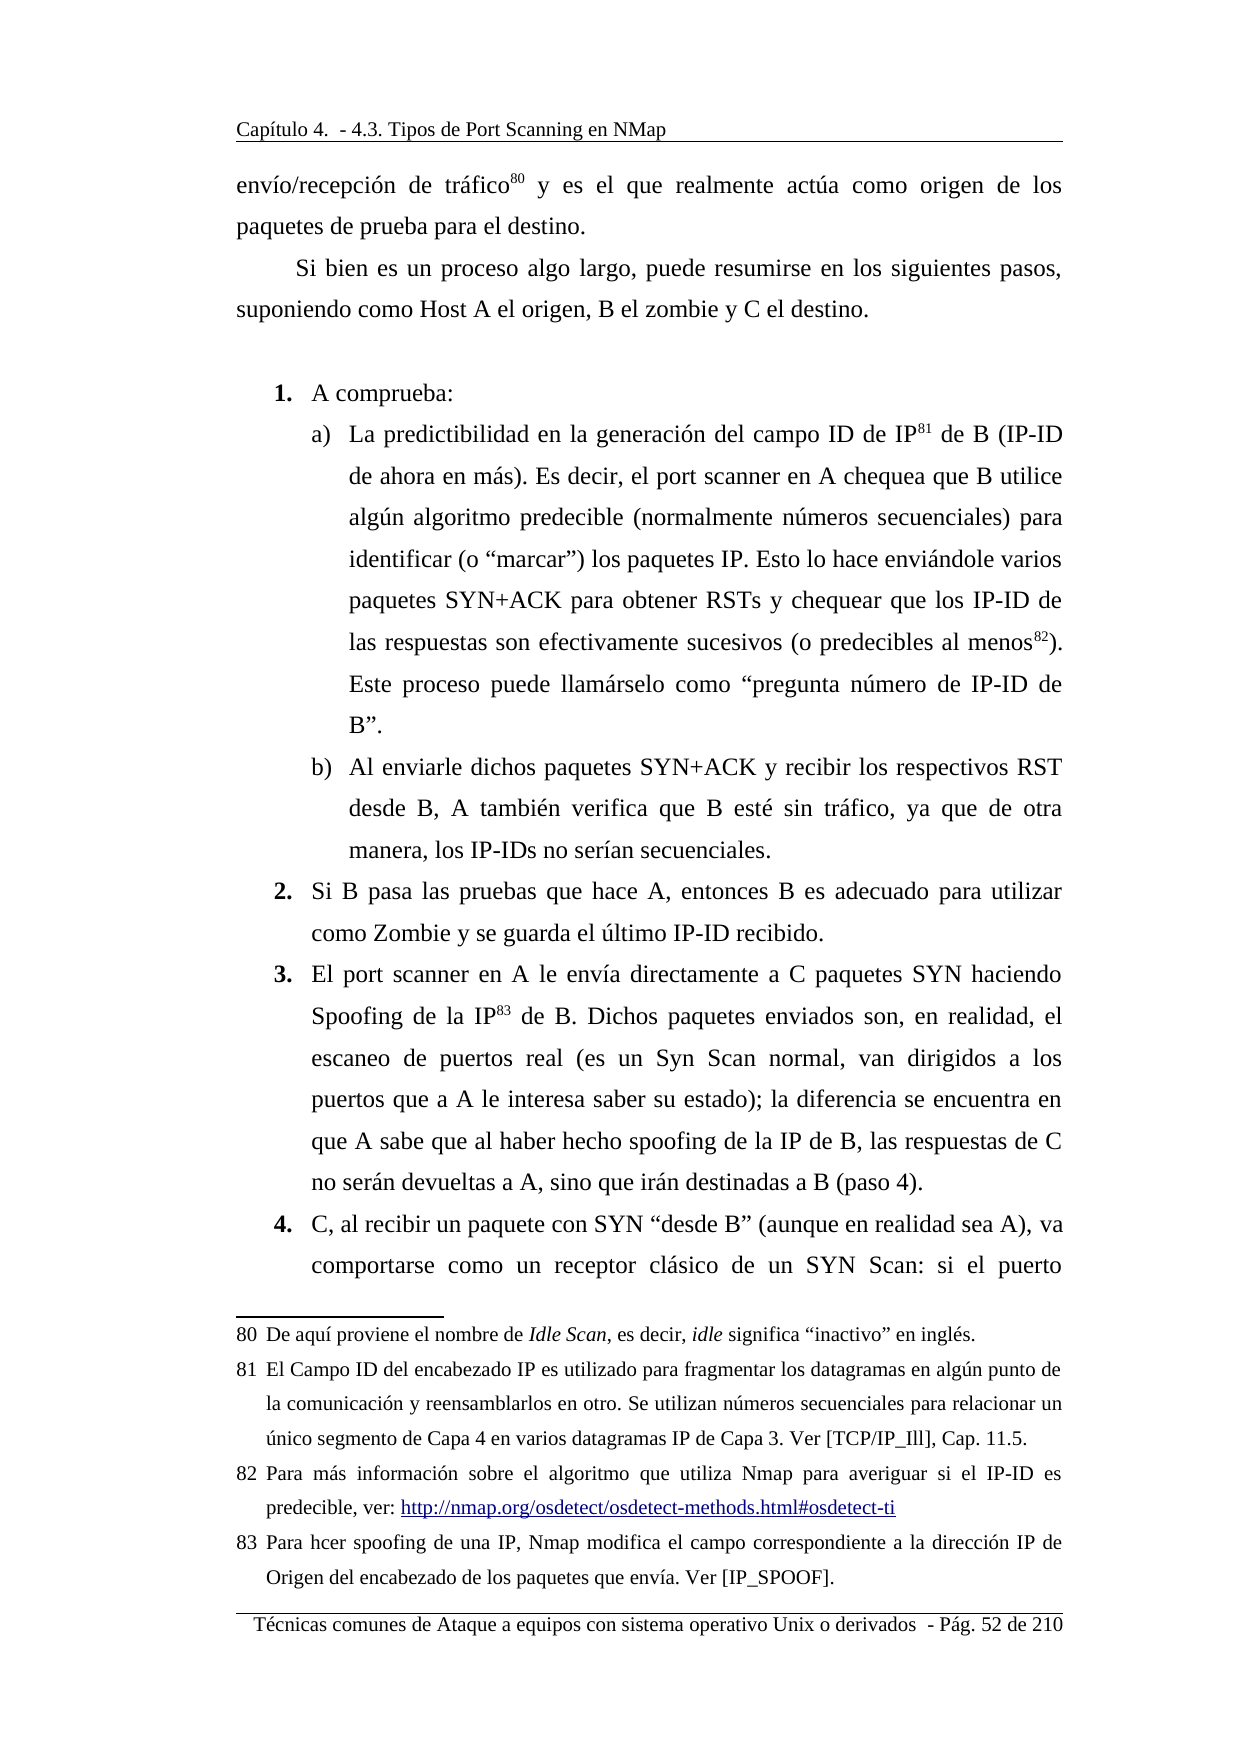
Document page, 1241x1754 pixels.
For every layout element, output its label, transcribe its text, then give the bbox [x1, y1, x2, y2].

list Para hcer spoofing de una IP, Nmap modifica el campo correspondiente a la dirección IP de Origen del encabezado de los paquetes que envía. Ver [IP_SPOOF]. [236, 1531, 1063, 1589]
list El port scanner en A le envía directamente a C paquetes SYN haciendo Spoofing de la IP de B. Dichos paquetes enviados son, en realidad, el escaneo de puertos real (es un Syn Scan normal, van dirigidos a los puertos que a A le interesa saber su estado); la diferencia se encuentra en que A sabe que al haber hecho spoofing de la IP de B, las respuestas de C no serán devueltas a A, sino que irán destinadas a B (paso 4). [274, 961, 1063, 1196]
list La predictibilidad en la generación del campo ID de IP de B (IP-ID de ahora en más). Es decir, el port scanner en A chequea que B utilice algún algoritmo predecible (normalmente números secuenciales) para identificar (o “marcar”) los paquetes IP. Esto lo hace enviándole varios paquetes SYN+ACK para obtener RSTs y chequear que los IP-ID de las respuestas son efectivamente sucesivos (o predecibles al menos). Este proceso puede llamárselo como “pregunta número de IP-ID de B”. [311, 420, 1063, 739]
text Si bien es un proceso algo largo, puede resumirse en los siguientes pasos, suponiendo como Host A el origen, B el zombie y C el destino. [236, 254, 1063, 323]
list Al enviarle dichos paquetes SYN+ACK y recibir los respectivos RST desde B, A también verifica que B esté sin tráfico, ya que de otra manera, los IP-IDs no serían secuenciales. [311, 753, 1063, 864]
list El Campo ID del encabezado IP es utilizado para fragmentar los datagramas en algún punto de la comunicación y reensamblarlos en otro. Se utilizan números secuenciales para relacionar un único segmento de Capa 4 en varios datagramas IP de Capa 3. Ver [TCP/IP_Ill], Cap. 11.5. [236, 1357, 1063, 1450]
list C, al recibir un paquete con SYN “desde B” (aunque en realidad sea A), va comportarse como un receptor clásico de un SYN Scan: si el puerto [274, 1210, 1063, 1279]
list A comprueba: [274, 379, 1063, 406]
text De aquí proviene el nombre de Idle Scan, es decir, idle significa “inactivo” en inglés. [236, 1323, 1063, 1346]
list Para más información sobre el algoritmo que utiliza Nmap para averiguar si el IP-ID es predecible, ver: http://nmap.org/osdetect/osdetect-methods.html#osdetect-ti [236, 1461, 1063, 1519]
list Si B pasa las pruebas que hace A, entonces B es adecuado para utilizar como Zombie y se guarda el último IP-ID recibido. [274, 877, 1063, 947]
text envío/recepción de tráfico y es el que realmente actúa como origen de los paquetes de prueba para el destino. [236, 171, 1063, 240]
